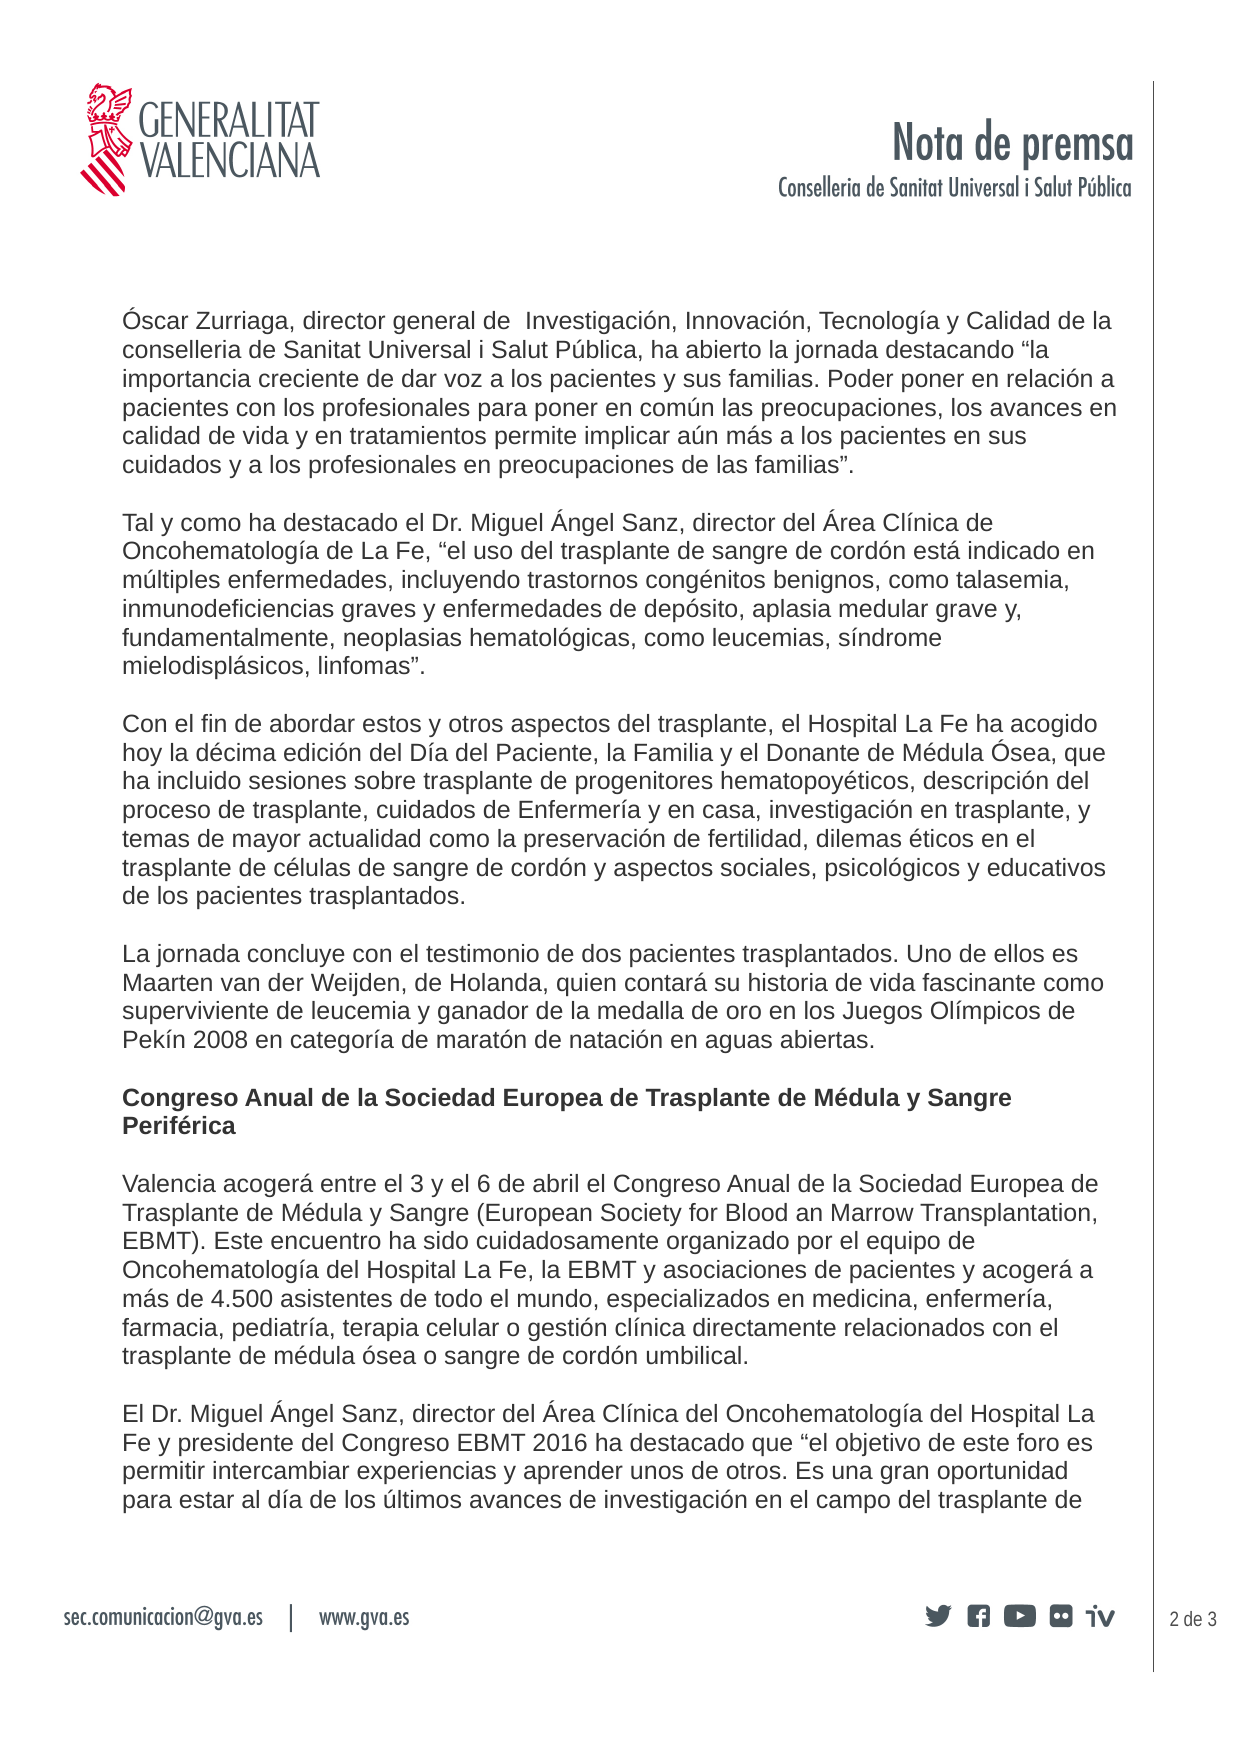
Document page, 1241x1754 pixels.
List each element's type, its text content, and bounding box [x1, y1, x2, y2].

text Tal y como ha destacado el Dr. Miguel Ángel Sanz, director del Área Clínica de Oncohematología de La Fe, “el uso del trasplante de sangre de cordón está indicado en múltiples enfermedades, incluyendo trastornos congénitos benignos, como talasemia, inmunodeficiencias graves y enfermedades de depósito, aplasia medular grave y, fundamentalmente, neoplasias hematológicas, como leucemias, síndrome mielodisplásicos, linfomas”. [122, 507, 1123, 680]
picture [0, 1582, 1241, 1754]
text Congreso Anual de la Sociedad Europea de Trasplante de Médula y Sangre Periférica [122, 1082, 1123, 1140]
text El Dr. Miguel Ángel Sanz, director del Área Clínica del Oncohematología del Hospital La Fe y presidente del Congreso EBMT 2016 ha destacado que “el objetivo de este foro es permitir intercambiar experiencias y aprender unos de otros. Es una gran oportunidad para estar al día de los últimos avances de investigación en el campo del trasplante de [122, 1399, 1123, 1514]
picture [0, 0, 1241, 278]
text Óscar Zurriaga, director general de Investigación, Innovación, Tecnología y Calidad de la conselleria de Sanitat Universal i Salut Pública, ha abierto la jornada destacando “la importancia creciente de dar voz a los pacientes y sus familias. Poder poner en relación a pacientes con los profesionales para poner en común las preocupaciones, los avances en calidad de vida y en tratamientos permite implicar aún más a los pacientes en sus cuidados y a los profesionales en preocupaciones de las familias”. [122, 306, 1123, 479]
text La jornada concluye con el testimonio de dos pacientes trasplantados. Uno de ellos es Maarten van der Weijden, de Holanda, quien contará su historia de vida fascinante como superviviente de leucemia y ganador de la medalla de oro en los Juegos Olímpicos de Pekín 2008 en categoría de maratón de natación en aguas abiertas. [122, 939, 1123, 1054]
text Con el fin de abordar estos y otros aspectos del trasplante, el Hospital La Fe ha acogido hoy la décima edición del Día del Paciente, la Familia y el Donante de Médula Ósea, que ha incluido sesiones sobre trasplante de progenitores hematopoyéticos, descripción del proceso de trasplante, cuidados de Enfermería y en casa, investigación en trasplante, y temas de mayor actualidad como la preservación de fertilidad, dilemas éticos en el trasplante de células de sangre de cordón y aspectos sociales, psicológicos y educativos de los pacientes trasplantados. [122, 709, 1123, 910]
text Valencia acogerá entre el 3 y el 6 de abril el Congreso Anual de la Sociedad Europea de Trasplante de Médula y Sangre (European Society for Blood an Marrow Transplantation, EBMT). Este encuentro ha sido cuidadosamente organizado por el equipo de Oncohematología del Hospital La Fe, la EBMT y asociaciones de pacientes y acogerá a más de 4.500 asistentes de todo el mundo, especializados en medicina, enfermería, farmacia, pediatría, terapia celular o gestión clínica directamente relacionados con el trasplante de médula ósea o sangre de cordón umbilical. [122, 1169, 1123, 1370]
